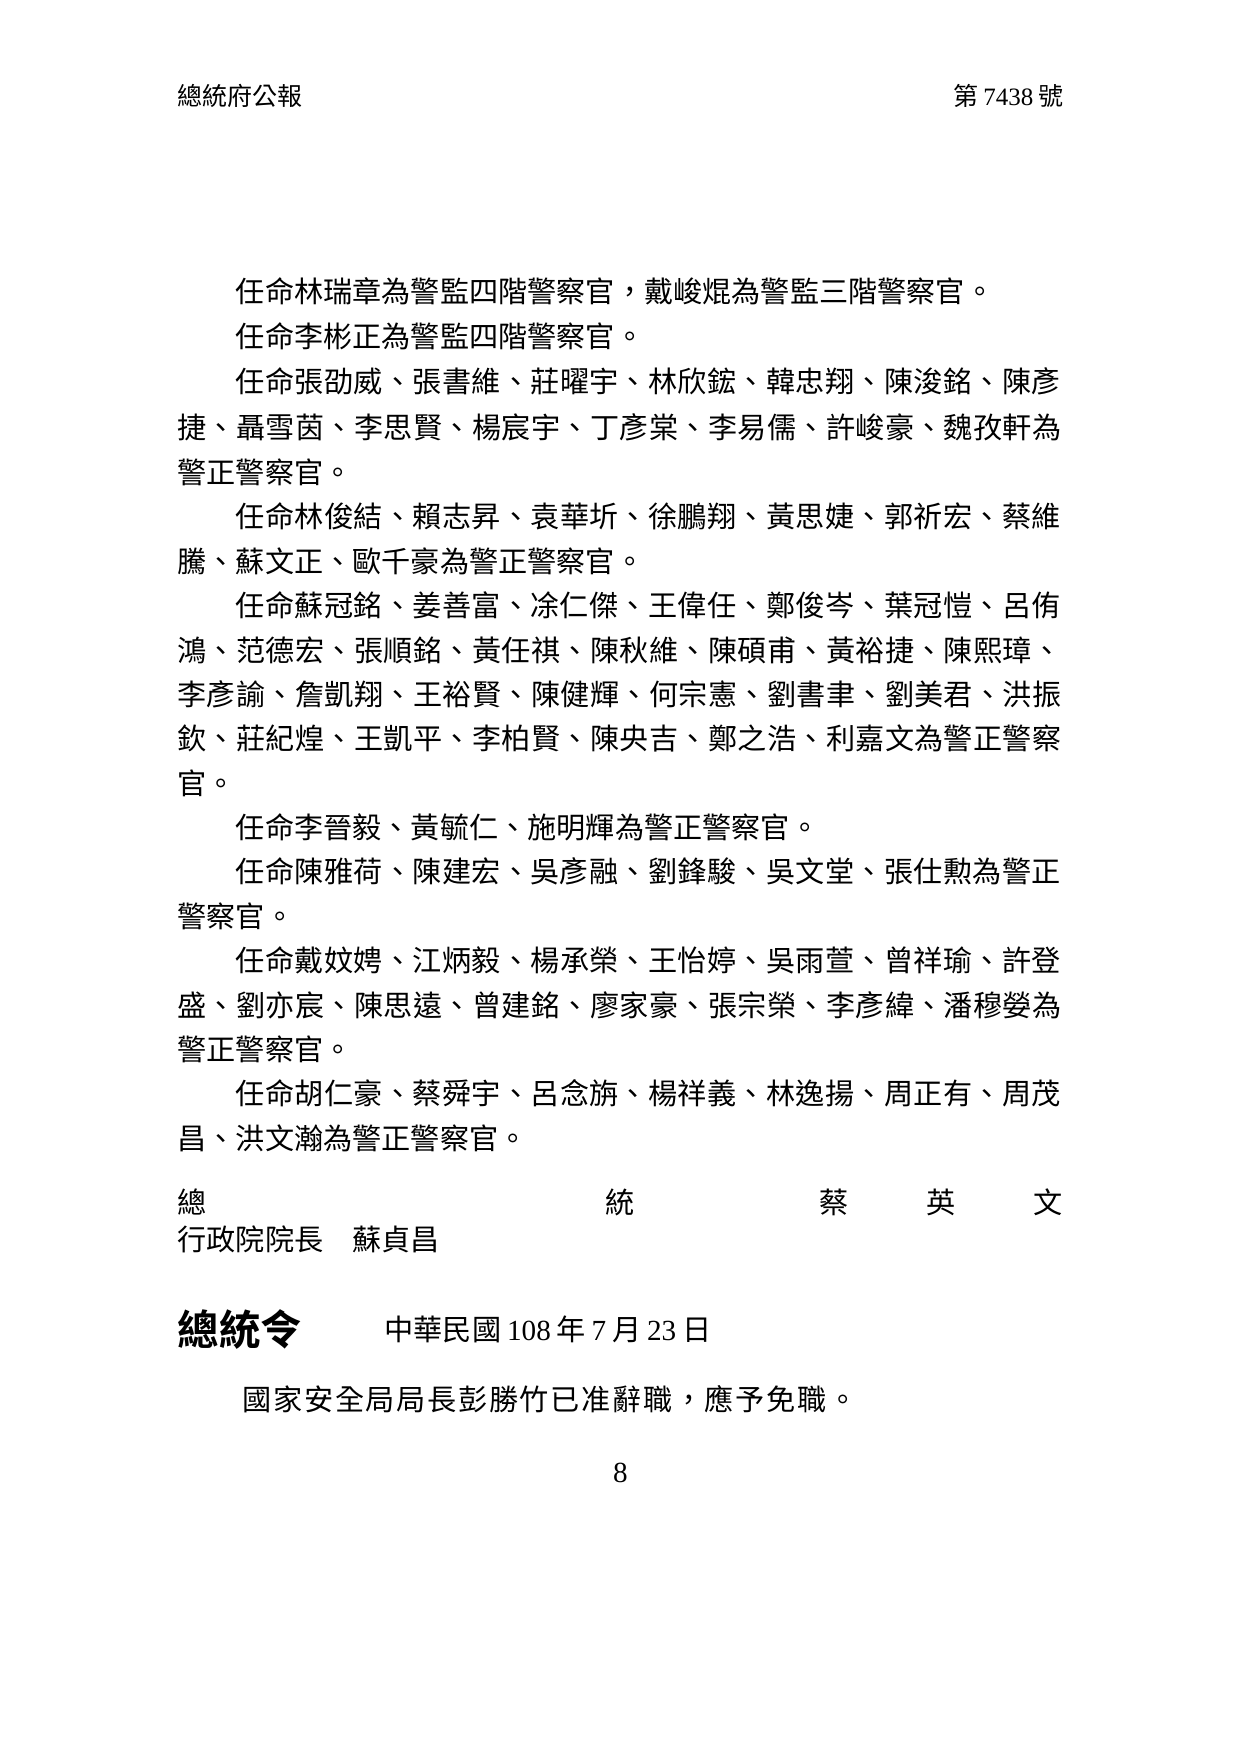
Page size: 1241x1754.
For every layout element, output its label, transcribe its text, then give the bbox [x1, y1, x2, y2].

text 國家安全局局長彭勝竹已准辭職，應予免職。 [177, 1372, 1063, 1419]
text 任命李晉毅、黃毓仁、施明輝為警正警察官。 [177, 803, 1063, 847]
table_header 中華民國108年7月23日 [381, 1283, 877, 1372]
table_header 總統令 [174, 1283, 381, 1372]
text 任命李彬正為警監四階警察官。 [177, 311, 1063, 356]
text 任命林俊結、賴志昇、袁華圻、徐鵬翔、黃思婕、郭祈宏、蔡維騰、蘇文正、歐千豪為警正警察官。 [177, 492, 1063, 581]
text 任命陳雅荷、陳建宏、吳彥融、劉鋒駿、吳文堂、張仕勲為警正警察官。 [177, 847, 1063, 936]
text 任命蘇冠銘、姜善富、凃仁傑、王偉任、鄭俊岑、葉冠愷、呂侑鴻、范德宏、張順銘、黃任祺、陳秋維、陳碩甫、黃裕捷、陳熙璋、李彥諭、詹凱翔、王裕賢、陳健輝、何宗憲、劉書聿、劉美君、洪振欽、莊紀煌、王凱平、李柏賢、陳央吉、鄭之浩、利嘉文為警正警察官。 [177, 581, 1063, 803]
text 任命張劭威、張書維、莊曜宇、林欣鋐、韓忠翔、陳浚銘、陳彥捷、聶雪茵、李思賢、楊宸宇、丁彥棠、李易儒、許峻豪、魏孜軒為警正警察官。 [177, 356, 1063, 492]
text 任命戴妏娉、江炳毅、楊承榮、王怡婷、吳雨萱、曾祥瑜、許登盛、劉亦宸、陳思遠、曾建銘、廖家豪、張宗榮、李彥緯、潘穆嫈為警正警察官。 [177, 936, 1063, 1069]
text 總 統 蔡英文 行政院院長 蘇貞昌 [177, 1183, 1063, 1258]
text 任命胡仁豪、蔡舜宇、呂念旃、楊祥義、林逸揚、周正有、周茂昌、洪文瀚為警正警察官。 [177, 1069, 1063, 1158]
text 任命林瑞章為警監四階警察官，戴峻焜為警監三階警察官。 [177, 266, 1063, 311]
